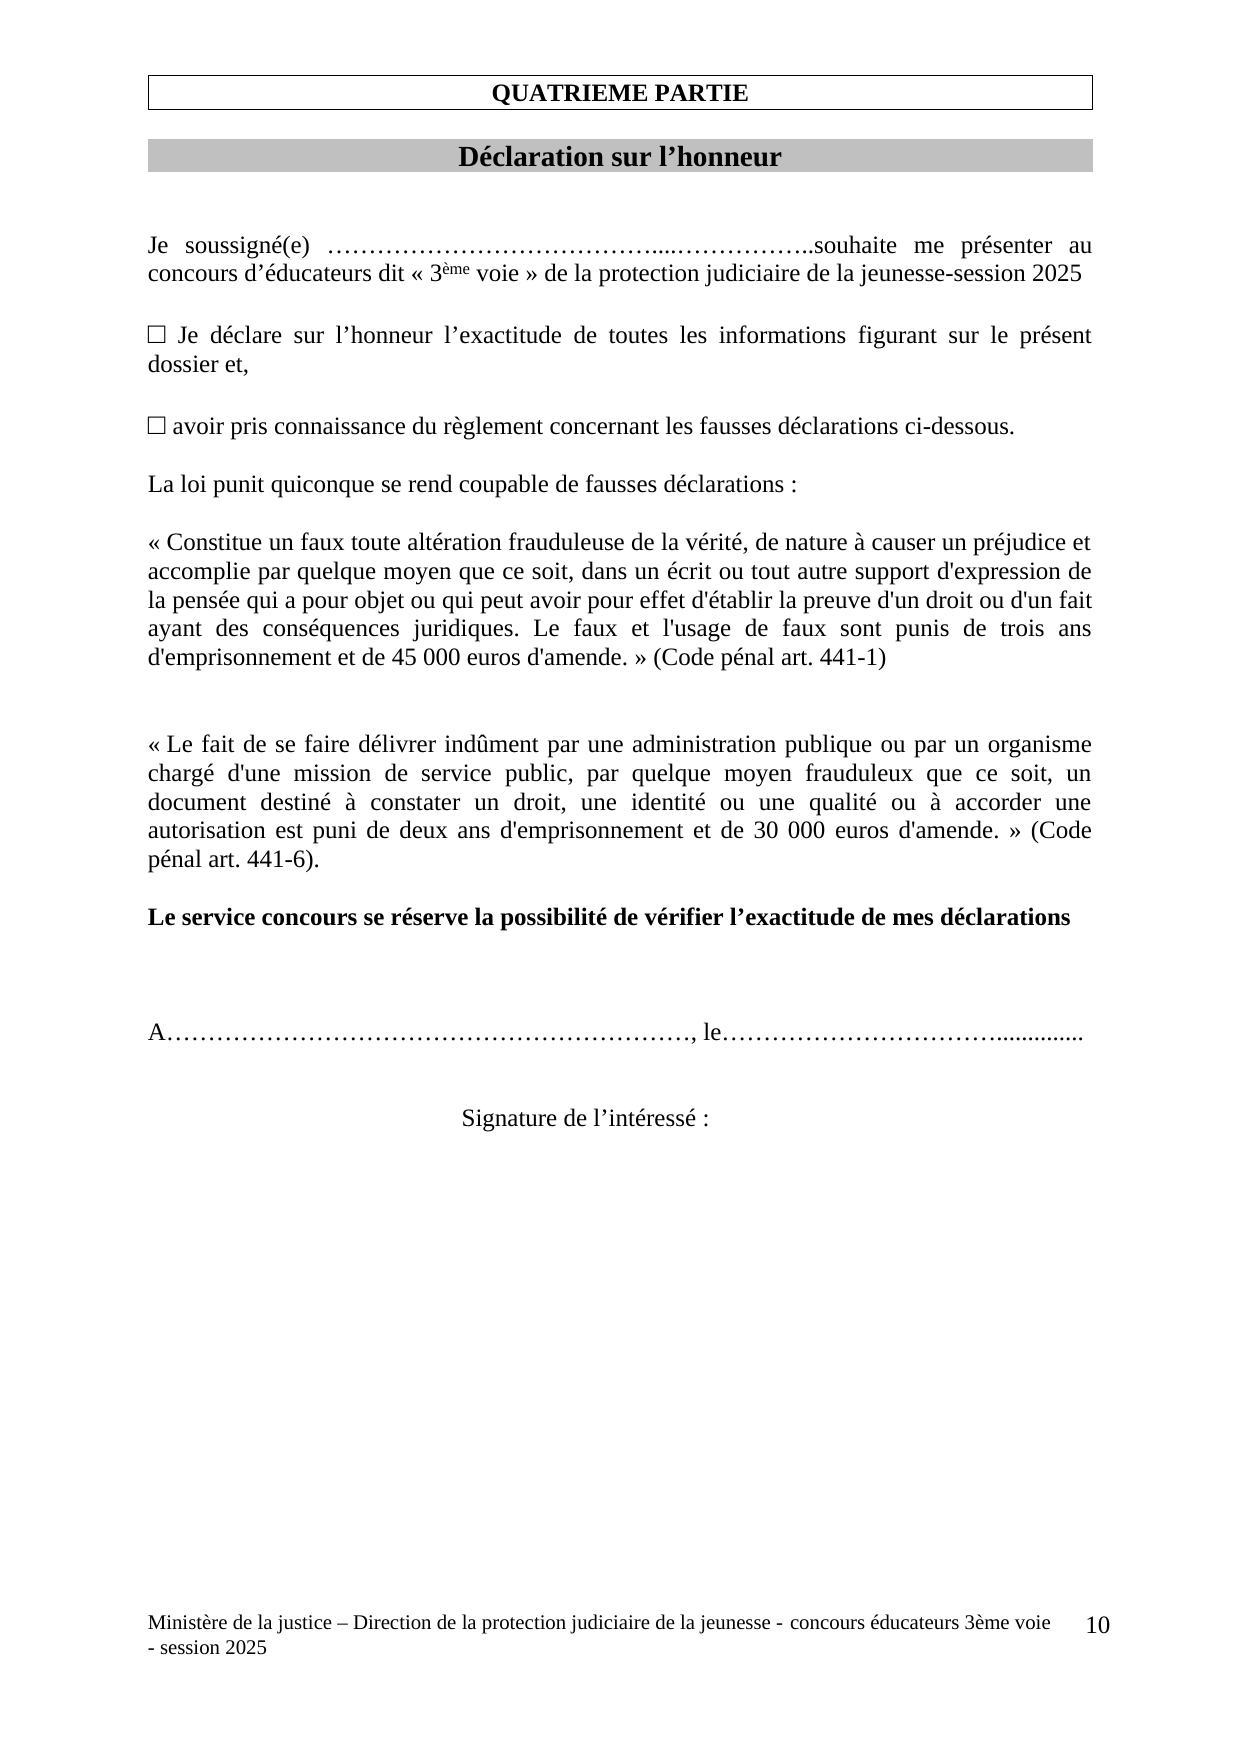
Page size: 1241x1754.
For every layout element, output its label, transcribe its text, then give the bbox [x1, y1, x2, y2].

text La loi punit quiconque se rend coupable de fausses déclarations : [148, 469, 1093, 498]
text □ Je déclare sur l’honneur l’exactitude de toutes les informations figurant sur le présent dossier et, [148, 316, 1093, 378]
text « Constitue un faux toute altération frauduleuse de la vérité, de nature à causer un préjudice et accomplie par quelque moyen que ce soit, dans un écrit ou tout autre support d'expression de la pensée qui a pour objet ou qui peut avoir pour effet d'établir la preuve d'un droit ou d'un fait ayant des conséquences juridiques. Le faux et l'usage de faux sont punis de trois ans d'emprisonnement et de 45 000 euros d'amende. » (Code pénal art. 441-1) [148, 527, 1093, 671]
text « Le fait de se faire délivrer indûment par une administration publique ou par un organisme chargé d'une mission de service public, par quelque moyen frauduleux que ce soit, un document destiné à constater un droit, une identité ou une qualité ou à accorder une autorisation est puni de deux ans d'emprisonnement et de 30 000 euros d'amende. » (Code pénal art. 441-6). [148, 729, 1093, 873]
text QUATRIEME PARTIE [149, 76, 1092, 109]
text Signature de l’intéressé : [369, 1103, 1093, 1132]
text Déclaration sur l’honneur [148, 139, 1093, 172]
text A………………………………………………………, le…………………………….............. [148, 1017, 1093, 1046]
text Je soussigné(e) …………………………………....……………..souhaite me présenter au concours d’éducateurs dit « 3ème voie » de la protection judiciaire de la jeunesse-session 2025 [148, 230, 1093, 287]
text □ avoir pris connaissance du règlement concernant les fausses déclarations ci-dessous. [148, 407, 1093, 441]
text Le service concours se réserve la possibilité de vérifier l’exactitude de mes déclarations [148, 902, 1093, 931]
